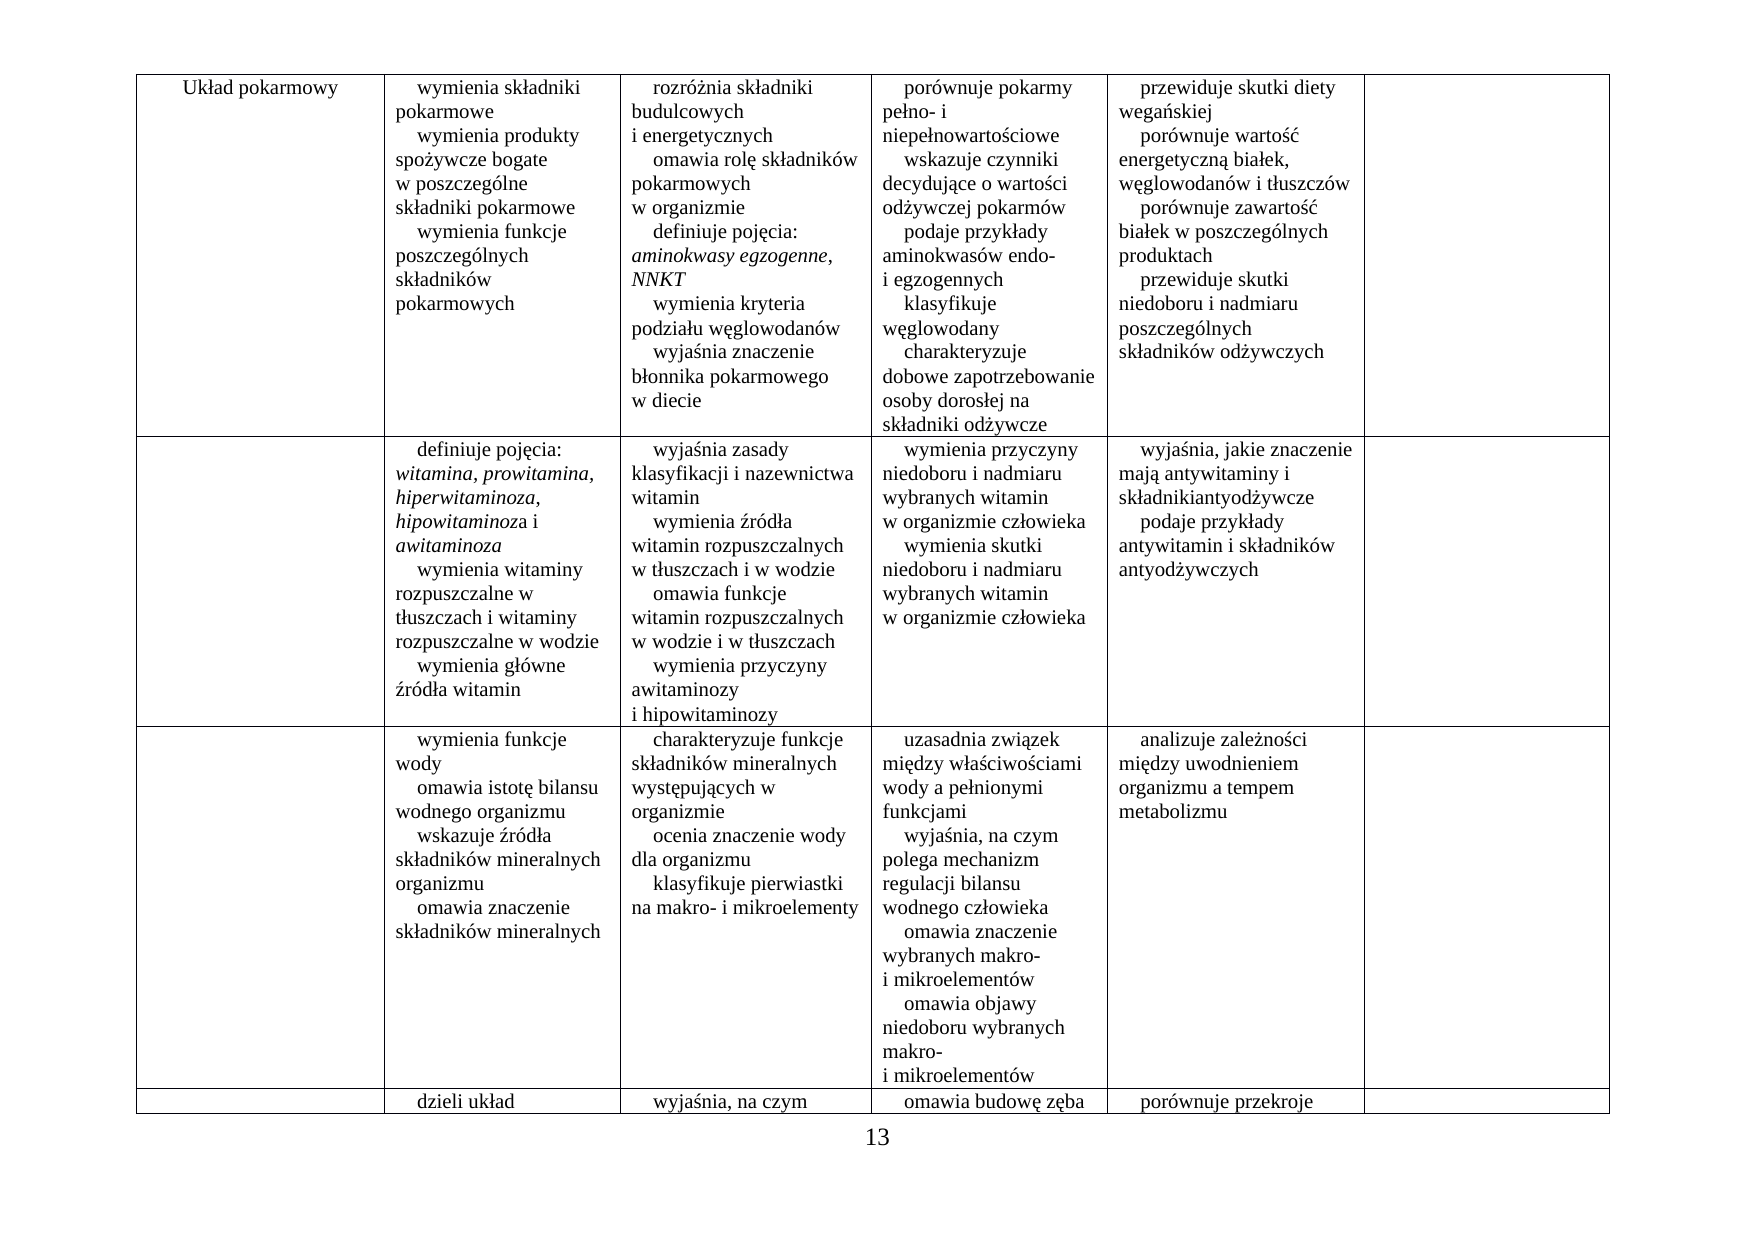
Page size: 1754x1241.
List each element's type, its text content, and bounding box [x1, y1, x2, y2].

table_cell  wyjaśnia zasady klasyfikacji i nazewnictwa witamin  wymienia źródła witamin rozpuszczalnych w tłuszczach i w wodzie  omawia funkcje witamin rozpuszczalnych w wodzie i w tłuszczach  wymienia przyczyny awitaminozy i hipowitaminozy [621, 437, 871, 726]
table_cell [1365, 437, 1609, 726]
table_cell  uzasadnia związek między właściwościami wody a pełnionymi funkcjami  wyjaśnia, na czym polega mechanizm regulacji bilansu wodnego człowieka  omawia znaczenie wybranych makro- i mikroelementów  omawia objawy niedoboru wybranych makro- i mikroelementów [872, 727, 1107, 1087]
table_cell  analizuje zależności między uwodnieniem organizmu a tempem metabolizmu [1108, 727, 1364, 1087]
table_cell  rozróżnia składniki budulcowych i energetycznych  omawia rolę składników pokarmowych w organizmie  definiuje pojęcia: aminokwasy egzogenne, NNKT  wymienia kryteria podziału węglowodanów  wyjaśnia znaczenie błonnika pokarmowego w diecie [621, 75, 871, 436]
table_cell [137, 437, 384, 726]
table_cell  wymienia funkcje wody  omawia istotę bilansu wodnego organizmu  wskazuje źródła składników mineralnych organizmu  omawia znaczenie składników mineralnych [385, 727, 620, 1087]
table_cell  wyjaśnia, na czym [621, 1089, 871, 1113]
table_cell  wyjaśnia, jakie znaczenie mają antywitaminy i składnikiantyodżywcze  podaje przykłady antywitamin i składników antyodżywczych [1108, 437, 1364, 726]
table_cell [1365, 727, 1609, 1087]
table_cell  wymienia przyczyny niedoboru i nadmiaru wybranych witamin w organizmie człowieka  wymienia skutki niedoboru i nadmiaru wybranych witamin w organizmie człowieka [872, 437, 1107, 726]
table_cell Układ pokarmowy [137, 75, 384, 436]
table_cell  porównuje pokarmy pełno- i niepełnowartościowe  wskazuje czynniki decydujące o wartości odżywczej pokarmów  podaje przykłady aminokwasów endo- i egzogennych  klasyfikuje węglowodany  charakteryzuje dobowe zapotrzebowanie osoby dorosłej na składniki odżywcze [872, 75, 1107, 436]
table_cell  definiuje pojęcia: witamina, prowitamina, hiperwitaminoza, hipowitaminoza i awitaminoza  wymienia witaminy rozpuszczalne w tłuszczach i witaminy rozpuszczalne w wodzie  wymienia główne źródła witamin [385, 437, 620, 726]
table_cell  charakteryzuje funkcje składników mineralnych występujących w organizmie  ocenia znaczenie wody dla organizmu  klasyfikuje pierwiastki na makro- i mikroelementy [621, 727, 871, 1087]
table_cell  wymienia składniki pokarmowe  wymienia produkty spożywcze bogate w poszczególne składniki pokarmowe  wymienia funkcje poszczególnych składników pokarmowych [385, 75, 620, 436]
table_cell  przewiduje skutki diety wegańskiej  porównuje wartość energetyczną białek, węglowodanów i tłuszczów  porównuje zawartość białek w poszczególnych produktach  przewiduje skutki niedoboru i nadmiaru poszczególnych składników odżywczych [1108, 75, 1364, 436]
table_cell [137, 727, 384, 1087]
table_cell [137, 1089, 384, 1113]
table_cell [1365, 1089, 1609, 1113]
table_cell  porównuje przekroje [1108, 1089, 1364, 1113]
table_cell [1365, 75, 1609, 436]
table_cell  omawia budowę zęba [872, 1089, 1107, 1113]
table_cell  dzieli układ [385, 1089, 620, 1113]
